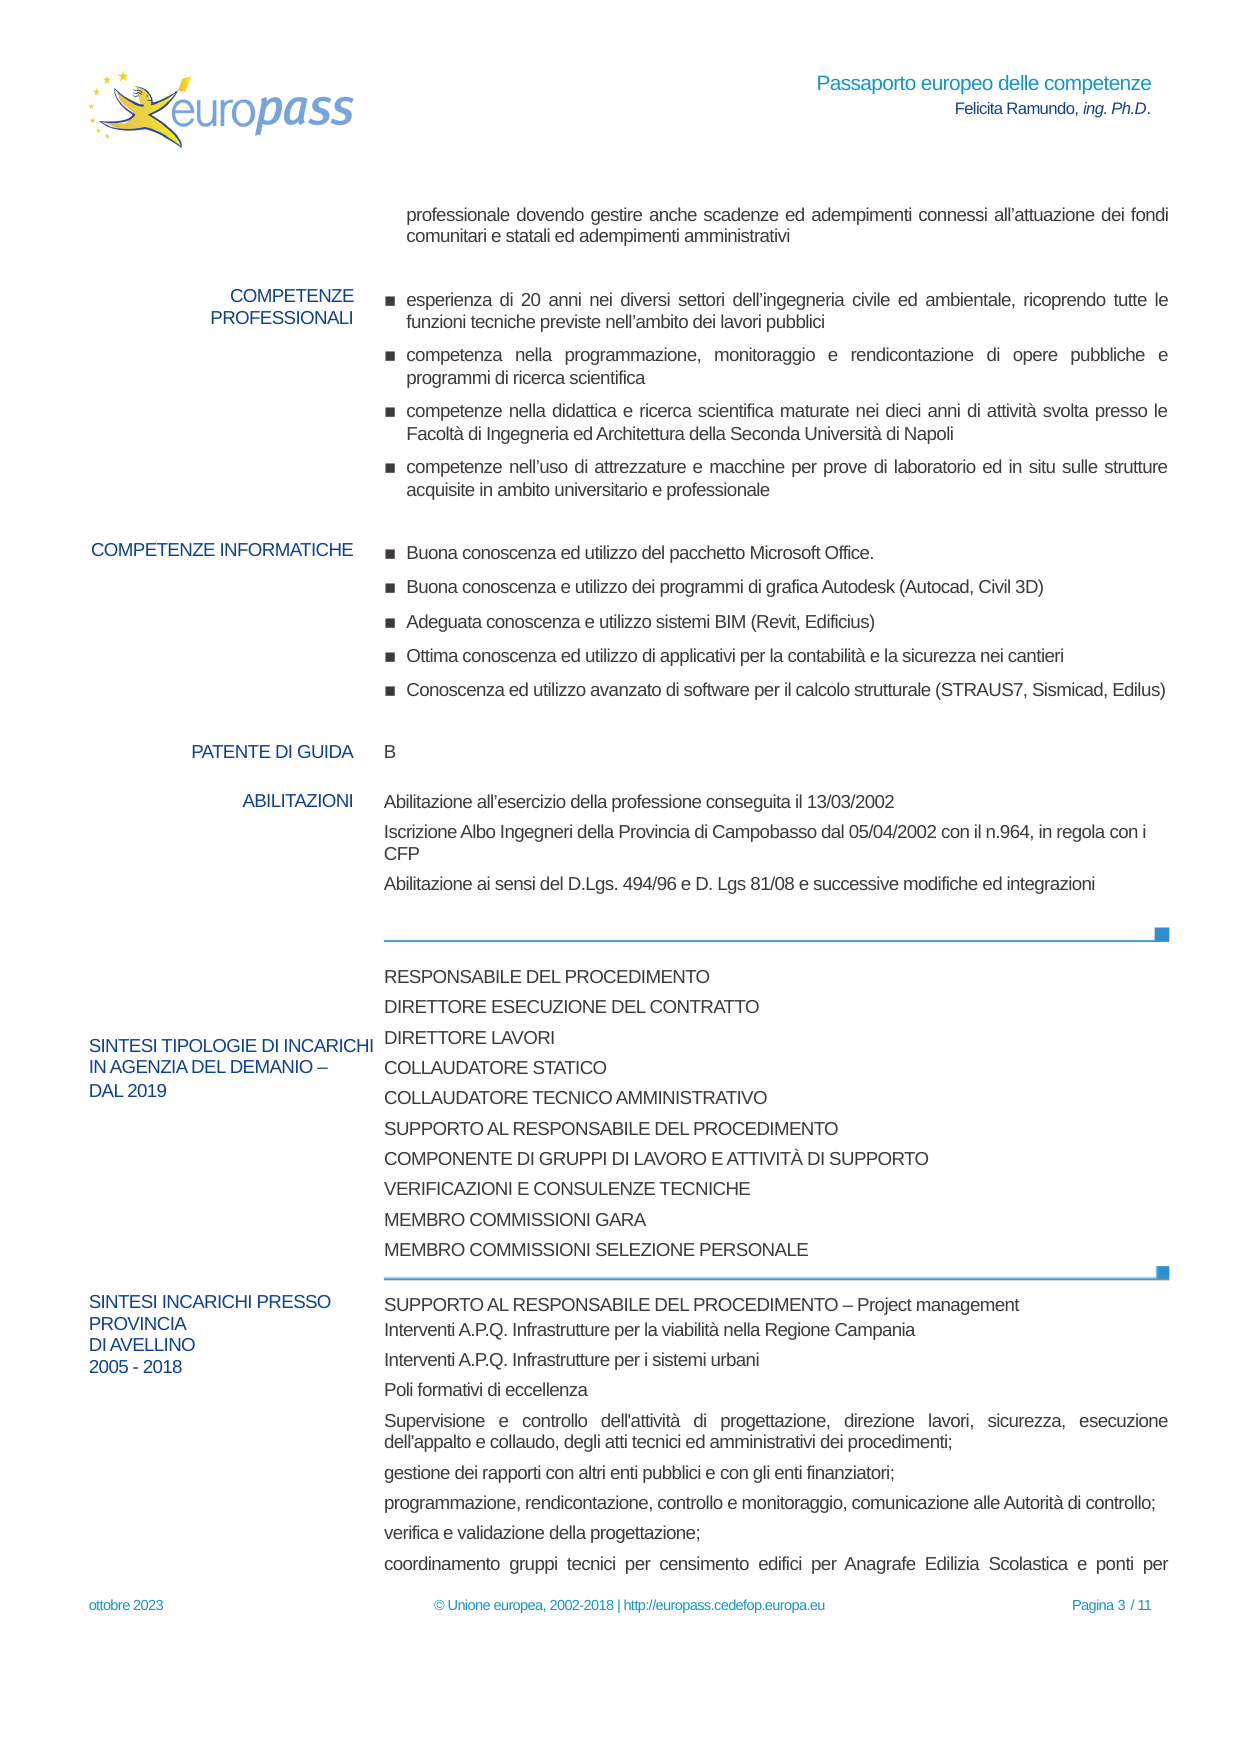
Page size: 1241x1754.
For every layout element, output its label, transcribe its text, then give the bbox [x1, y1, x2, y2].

table_header Abilitazione all’esercizio della professione conseguita il 13/03/2002 Iscrizione Albo Ingegneri della Provincia di Campobasso dal 05/04/2002 con il n.964, in regola con i CFP Abilitazione ai sensi del D.Lgs. 494/96 e D. Lgs 81/08 e successive modifiche ed integrazioni [384, 788, 1169, 900]
table_header ABILITAZIONI [89, 788, 384, 900]
table_cell Patente di guida [89, 738, 384, 768]
table_cell esperienza di 20 anni nei diversi settori dell’ingegneria civile ed ambientale, ricoprendo tutte le funzioni tecniche previste nell’ambito dei lavori pubblici competenza nella programmazione, monitoraggio e rendicontazione di opere pubbliche e programmi di ricerca scientifica competenze nella didattica e ricerca scientifica maturate nei dieci anni di attività svolta presso le Facoltà di Ingegneria ed Architettura della Seconda Università di Napoli competenze nell’uso di attrezzature e macchine per prove di laboratorio ed in situ sulle strutture acquisite in ambito universitario e professionale [384, 283, 1169, 537]
table_header professionale dovendo gestire anche scadenze ed adempimenti connessi all’attuazione dei fondi comunitari e statali ed adempimenti amministrativi [384, 201, 1169, 283]
table_header [89, 919, 384, 941]
table_cell SINTESI tipologie di INCARICHI IN AGENZIA DEL DEMANIO – dal 2019 SINTESI INCARICHI presso PROVINCIA DI AVELLINO 2005 - 2018 [89, 963, 384, 1593]
table_cell Competenze informatiche [89, 537, 384, 708]
table_cell B [384, 738, 1169, 768]
table_header [384, 919, 1169, 939]
table_header [89, 201, 384, 283]
table_cell [384, 942, 1169, 963]
table_cell [384, 708, 1169, 738]
table_cell Competenze professionali [89, 283, 384, 537]
table_cell [89, 941, 384, 963]
table_cell Buona conoscenza ed utilizzo del pacchetto Microsoft Office. Buona conoscenza e utilizzo dei programmi di grafica Autodesk (Autocad, Civil 3D) Adeguata conoscenza e utilizzo sistemi BIM (Revit, Edificius) Ottima conoscenza ed utilizzo di applicativi per la contabilità e la sicurezza nei cantieri Conoscenza ed utilizzo avanzato di software per il calcolo strutturale (STRAUS7, Sismicad, Edilus) [384, 537, 1169, 708]
table_cell [89, 708, 384, 738]
